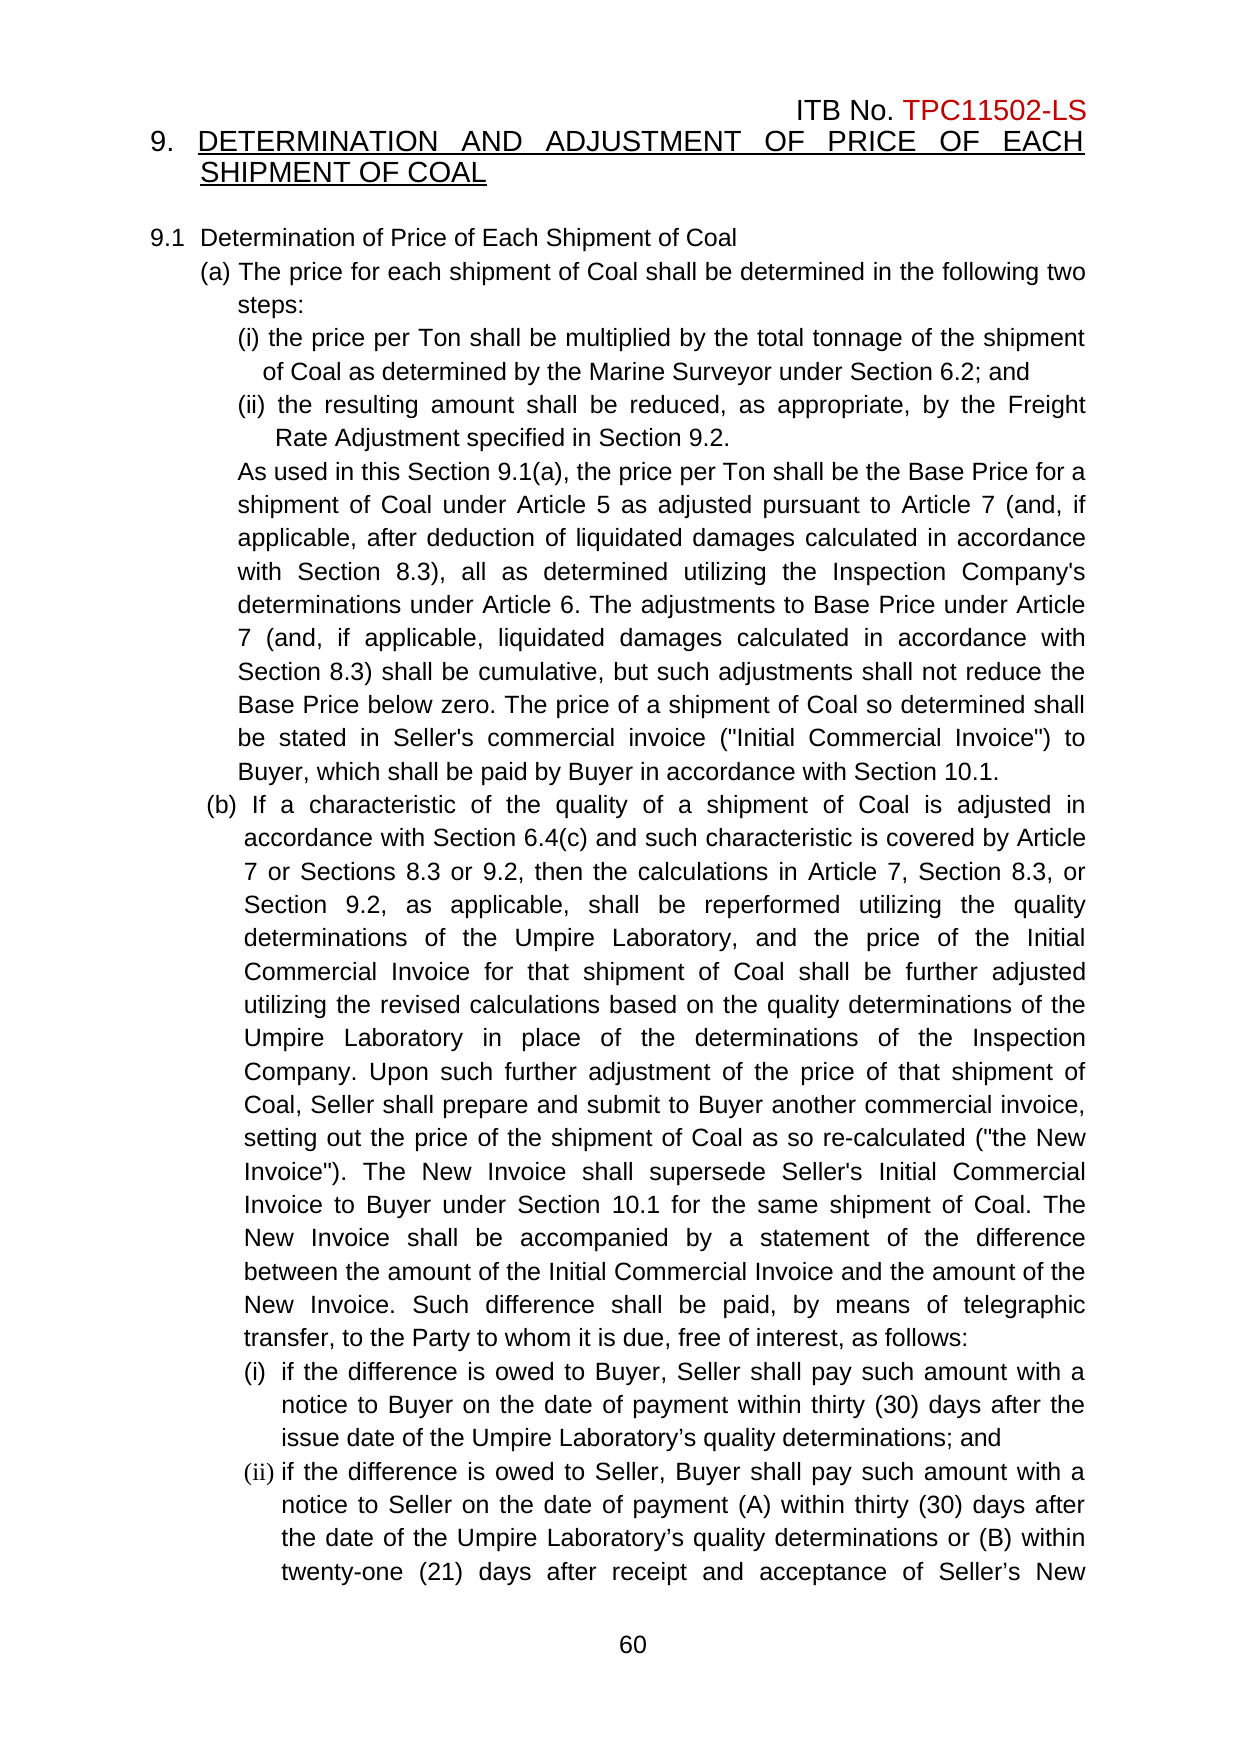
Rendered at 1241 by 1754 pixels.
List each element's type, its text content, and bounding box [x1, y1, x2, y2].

text (b) If a characteristic of the quality of a shipment of Coal is adjusted in accordance with Section 6.4(c) and such characteristic is covered by Article 7 or Sections 8.3 or 9.2, then the calculations in Article 7, Section 8.3, or Section 9.2, as applicable, shall be reperformed utilizing the quality determinations of the Umpire Laboratory, and the price of the Initial Commercial Invoice for that shipment of Coal shall be further adjusted utilizing the revised calculations based on the quality determinations of the Umpire Laboratory in place of the determinations of the Inspection Company. Upon such further adjustment of the price of that shipment of Coal, Seller shall prepare and submit to Buyer another commercial invoice, setting out the price of the shipment of Coal as so re-calculated ("the New Invoice"). The New Invoice shall supersede Seller's Initial Commercial Invoice to Buyer under Section 10.1 for the same shipment of Coal. The New Invoice shall be accompanied by a statement of the difference between the amount of the Initial Commercial Invoice and the amount of the New Invoice. Such difference shall be paid, by means of telegraphic transfer, to the Party to whom it is due, free of interest, as follows: [206, 787, 1087, 1353]
list if the difference is owed to Seller, Buyer shall pay such amount with a notice to Seller on the date of payment (A) within thirty (30) days after the date of the Umpire Laboratory’s quality determinations or (B) within twenty-one (21) days after receipt and acceptance of Seller’s New [244, 1453, 1087, 1587]
text 9. DETERMINATION AND ADJUSTMENT OF PRICE OF EACH SHIPMENT OF COAL [150, 126, 1084, 189]
text 9.1 Determination of Price of Each Shipment of Coal [150, 220, 1087, 253]
text (i) the price per Ton shall be multiplied by the total tonnage of the shipment of Coal as determined by the Marine Surveyor under Section 6.2; and [237, 320, 1087, 387]
text (ii) the resulting amount shall be reduced, as appropriate, by the Freight Rate Adjustment specified in Section 9.2. [237, 387, 1087, 453]
text (a) The price for each shipment of Coal shall be determined in the following two steps: [200, 253, 1087, 320]
list if the difference is owed to Buyer, Seller shall pay such amount with a notice to Buyer on the date of payment within thirty (30) days after the issue date of the Umpire Laboratory’s quality determinations; and [244, 1353, 1087, 1453]
text As used in this Section 9.1(a), the price per Ton shall be the Base Price for a shipment of Coal under Article 5 as adjusted pursuant to Article 7 (and, if applicable, after deduction of liquidated damages calculated in accordance with Section 8.3), all as determined utilizing the Inspection Company's determinations under Article 6. The adjustments to Base Price under Article 7 (and, if applicable, liquidated damages calculated in accordance with Section 8.3) shall be cumulative, but such adjustments shall not reduce the Base Price below zero. The price of a shipment of Coal so determined shall be stated in Seller's commercial invoice ("Initial Commercial Invoice") to Buyer, which shall be paid by Buyer in accordance with Section 10.1. [237, 453, 1087, 787]
